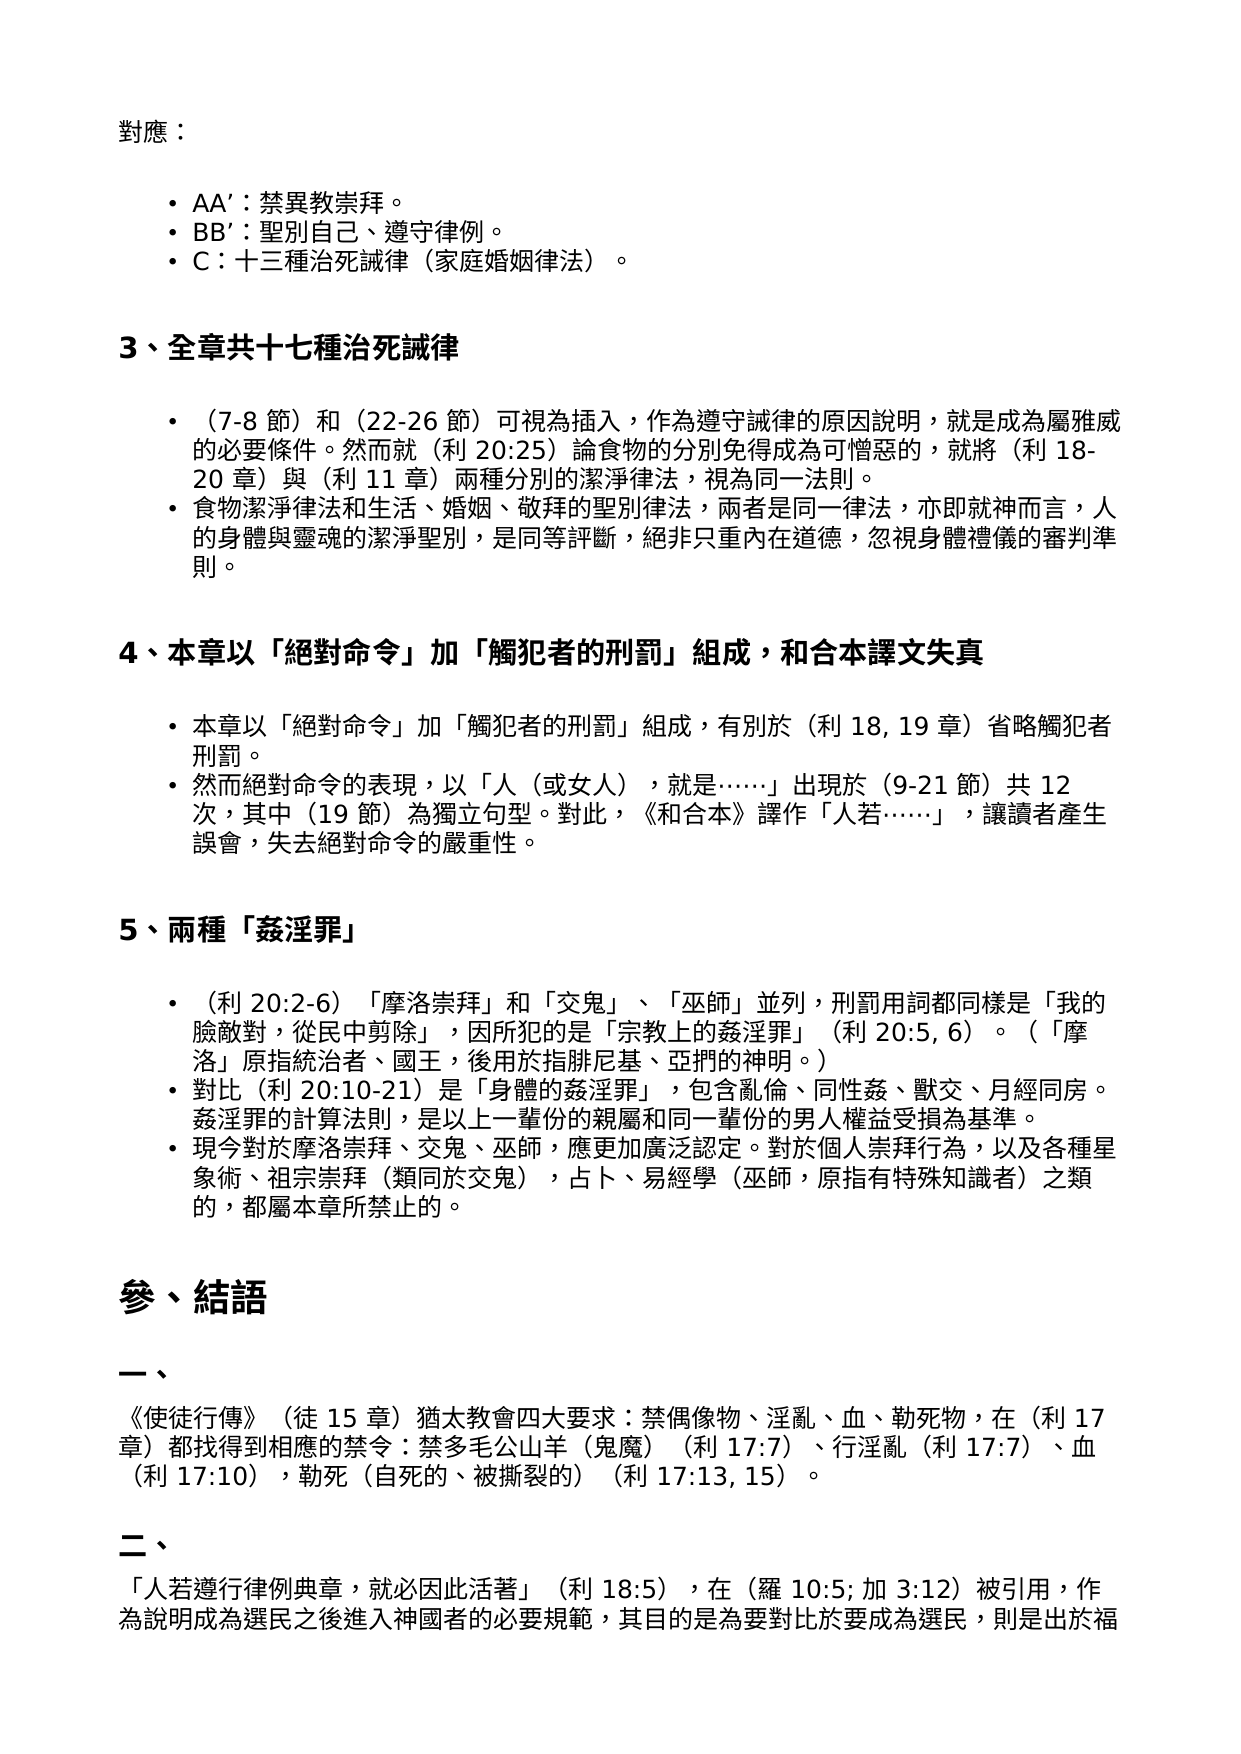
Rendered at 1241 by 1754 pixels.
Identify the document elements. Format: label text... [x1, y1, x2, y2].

list 食物潔淨律法和生活、婚姻、敬拜的聖別律法，兩者是同一律法，亦即就神而言，人的身體與靈魂的潔淨聖別，是同等評斷，絕非只重內在道德，忽視身體禮儀的審判準則。 [177, 495, 1122, 582]
list 然而絕對命令的表現，以「人（或女人），就是⋯⋯」出現於（9-21 節）共 12 次，其中（19 節）為獨立句型。對此，《和合本》譯作「人若⋯⋯」，讓讀者產生誤會，失去絕對命令的嚴重性。 [177, 771, 1122, 858]
text 「人若遵行律例典章，就必因此活著」（利 18:5），在（羅 10:5; 加 3:12）被引用，作為說明成為選民之後進入神國者的必要規範，其目的是為要對比於要成為選民，則是出於福 [118, 1576, 1122, 1634]
subtitle 二、 [118, 1529, 1122, 1563]
subtitle 一、 [118, 1358, 1122, 1392]
subtitle 參、結語 [118, 1277, 1122, 1320]
text 《使徒行傳》（徒 15 章）猶太教會四大要求：禁偶像物、淫亂、血、勒死物，在（利 17 章）都找得到相應的禁令：禁多毛公山羊（鬼魔）（利 17:7）、行淫亂（利 17:7）、血（利 17:10），勒死（自死的、被撕裂的）（利 17:13, 15）。 [118, 1404, 1122, 1492]
list BB’：聖別自己、遵守律例。 [177, 218, 1122, 248]
list 現今對於摩洛崇拜、交鬼、巫師，應更加廣泛認定。對於個人崇拜行為，以及各種星象術、祖宗崇拜（類同於交鬼），占卜、易經學（巫師，原指有特殊知識者）之類的，都屬本章所禁止的。 [177, 1135, 1122, 1222]
subtitle 3、全章共十七種治死誡律 [118, 331, 1122, 365]
list 本章以「絕對命令」加「觸犯者的刑罰」組成，有別於（利 18, 19 章）省略觸犯者刑罰。 [177, 713, 1122, 771]
subtitle 5、兩種「姦淫罪」 [118, 913, 1122, 947]
list （利 20:2-6）「摩洛崇拜」和「交鬼」、「巫師」並列，刑罰用詞都同樣是「我的臉敵對，從民中剪除」，因所犯的是「宗教上的姦淫罪」（利 20:5, 6）。（「摩洛」原指統治者、國王，後用於指腓尼基、亞捫的神明。） [177, 989, 1122, 1076]
text 對應： [118, 118, 1122, 147]
list 對比（利 20:10-21）是「身體的姦淫罪」，包含亂倫、同性姦、獸交、月經同房。姦淫罪的計算法則，是以上一輩份的親屬和同一輩份的男人權益受損為基準。 [177, 1076, 1122, 1135]
list （7-8 節）和（22-26 節）可視為插入，作為遵守誡律的原因說明，就是成為屬雅威的必要條件。然而就（利 20:25）論食物的分別免得成為可憎惡的，就將（利 18-20 章）與（利 11 章）兩種分別的潔淨律法，視為同一法則。 [177, 407, 1122, 495]
list C：十三種治死誡律（家庭婚姻律法）。 [177, 248, 1122, 277]
subtitle 4、本章以「絕對命令」加「觸犯者的刑罰」組成，和合本譯文失真 [118, 637, 1122, 671]
list AA’：禁異教崇拜。 [177, 189, 1122, 218]
